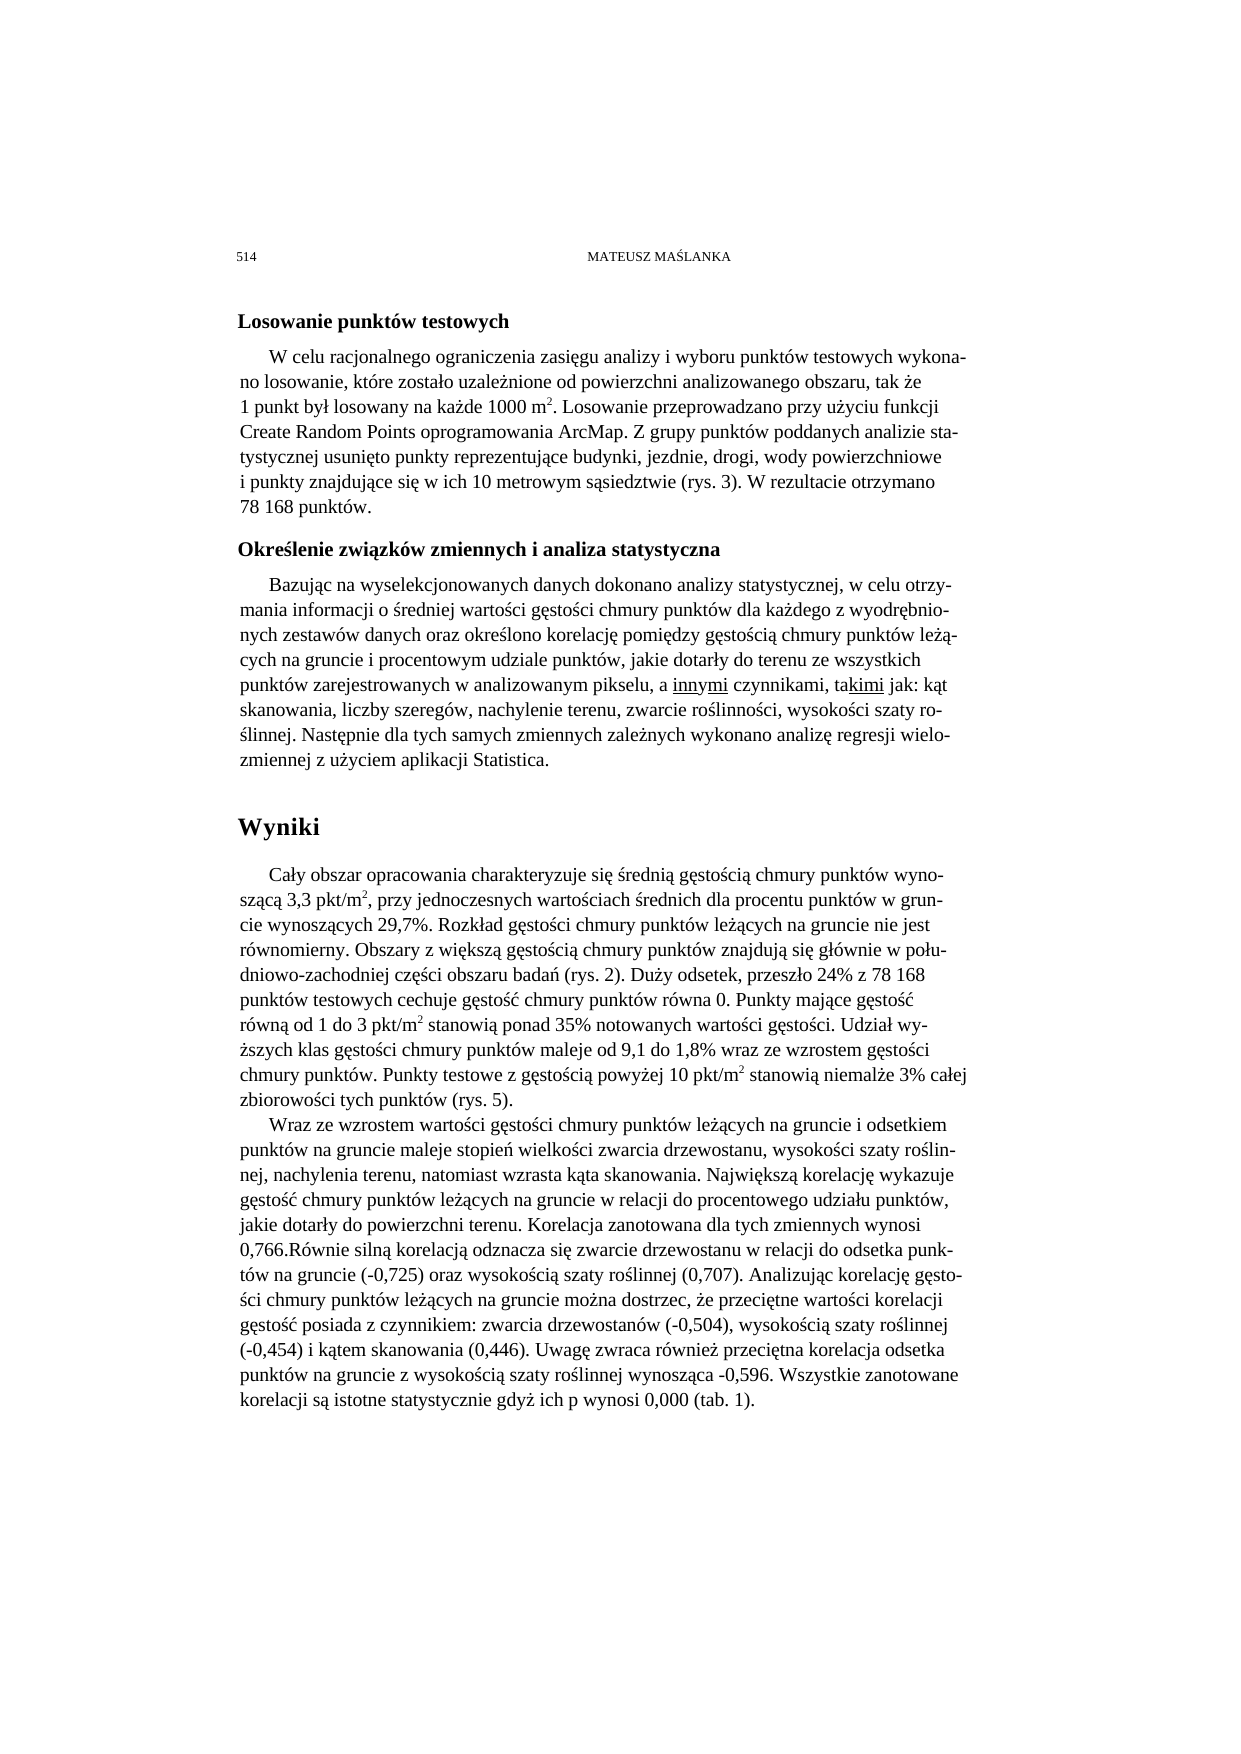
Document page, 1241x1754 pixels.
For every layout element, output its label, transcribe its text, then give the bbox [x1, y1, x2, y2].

text Określenie związków zmiennych i analiza statystyczna [237, 540, 1041, 561]
text 514 [236, 250, 256, 264]
text Bazując na wyselekcjonowanych danych dokonano analizy statystycznej, w celu otrzy- mania informacji o średniej wartości gęstości chmury punktów dla każdego z wyodrębnio- nych zestawów danych oraz określono korelację pomiędzy gęstością chmury punktów leżą- cych na gruncie i procentowym udziale punktów, jakie dotarły do terenu ze wszystkich punktów zarejestrowanych w analizowanym pikselu, a innymi czynnikami, takimi jak: kąt skanowania, liczby szeregów, nachylenie terenu, zwarcie roślinności, wysokości szaty ro- ślinnej. Następnie dla tych samych zmiennych zależnych wykonano analizę regresji wielo- zmiennej z użyciem aplikacji Statistica. [239, 571, 1041, 771]
text MATEUSZ MAŚLANKA [587, 250, 731, 264]
text Cały obszar opracowania charakteryzuje się średnią gęstością chmury punktów wyno- szącą 3,3 pkt/m2, przy jednoczesnych wartościach średnich dla procentu punktów w grun- cie wynoszących 29,7%. Rozkład gęstości chmury punktów leżących na gruncie nie jest równomierny. Obszary z większą gęstością chmury punktów znajdują się głównie w połu- dniowo-zachodniej części obszaru badań (rys. 2). Duży odsetek, przeszło 24% z 78 168 punktów testowych cechuje gęstość chmury punktów równa 0. Punkty mające gęstość równą od 1 do 3 pkt/m2 stanowią ponad 35% notowanych wartości gęstości. Udział wy- ższych klas gęstości chmury punktów maleje od 9,1 do 1,8% wraz ze wzrostem gęstości chmury punktów. Punkty testowe z gęstością powyżej 10 pkt/m2 stanowią niemalże 3% całej zbiorowości tych punktów (rys. 5). [239, 862, 1041, 1112]
text Losowanie punktów testowych [237, 312, 1041, 333]
text Wraz ze wzrostem wartości gęstości chmury punktów leżących na gruncie i odsetkiem punktów na gruncie maleje stopień wielkości zwarcia drzewostanu, wysokości szaty roślin- nej, nachylenia terenu, natomiast wzrasta kąta skanowania. Największą korelację wykazuje gęstość chmury punktów leżących na gruncie w relacji do procentowego udziału punktów, jakie dotarły do powierzchni terenu. Korelacja zanotowana dla tych zmiennych wynosi 0,766.Równie silną korelacją odznacza się zwarcie drzewostanu w relacji do odsetka punk- tów na gruncie (-0,725) oraz wysokością szaty roślinnej (0,707). Analizując korelację gęsto- ści chmury punktów leżących na gruncie można dostrzec, że przeciętne wartości korelacji gęstość posiada z czynnikiem: zwarcia drzewostanów (-0,504), wysokością szaty roślinnej (-0,454) i kątem skanowania (0,446). Uwagę zwraca również przeciętna korelacja odsetka punktów na gruncie z wysokością szaty roślinnej wynosząca -0,596. Wszystkie zanotowane korelacji są istotne statystycznie gdyż ich p wynosi 0,000 (tab. 1). [239, 1112, 1041, 1412]
text W celu racjonalnego ograniczenia zasięgu analizy i wyboru punktów testowych wykona- no losowanie, które zostało uzależnione od powierzchni analizowanego obszaru, tak że 1 punkt był losowany na każde 1000 m2. Losowanie przeprowadzano przy użyciu funkcji Create Random Points oprogramowania ArcMap. Z grupy punktów poddanych analizie sta- tystycznej usunięto punkty reprezentujące budynki, jezdnie, drogi, wody powierzchniowe i punkty znajdujące się w ich 10 metrowym sąsiedztwie (rys. 3). W rezultacie otrzymano 78 168 punktów. [239, 343, 1041, 518]
subtitle Wyniki [237, 815, 1041, 840]
